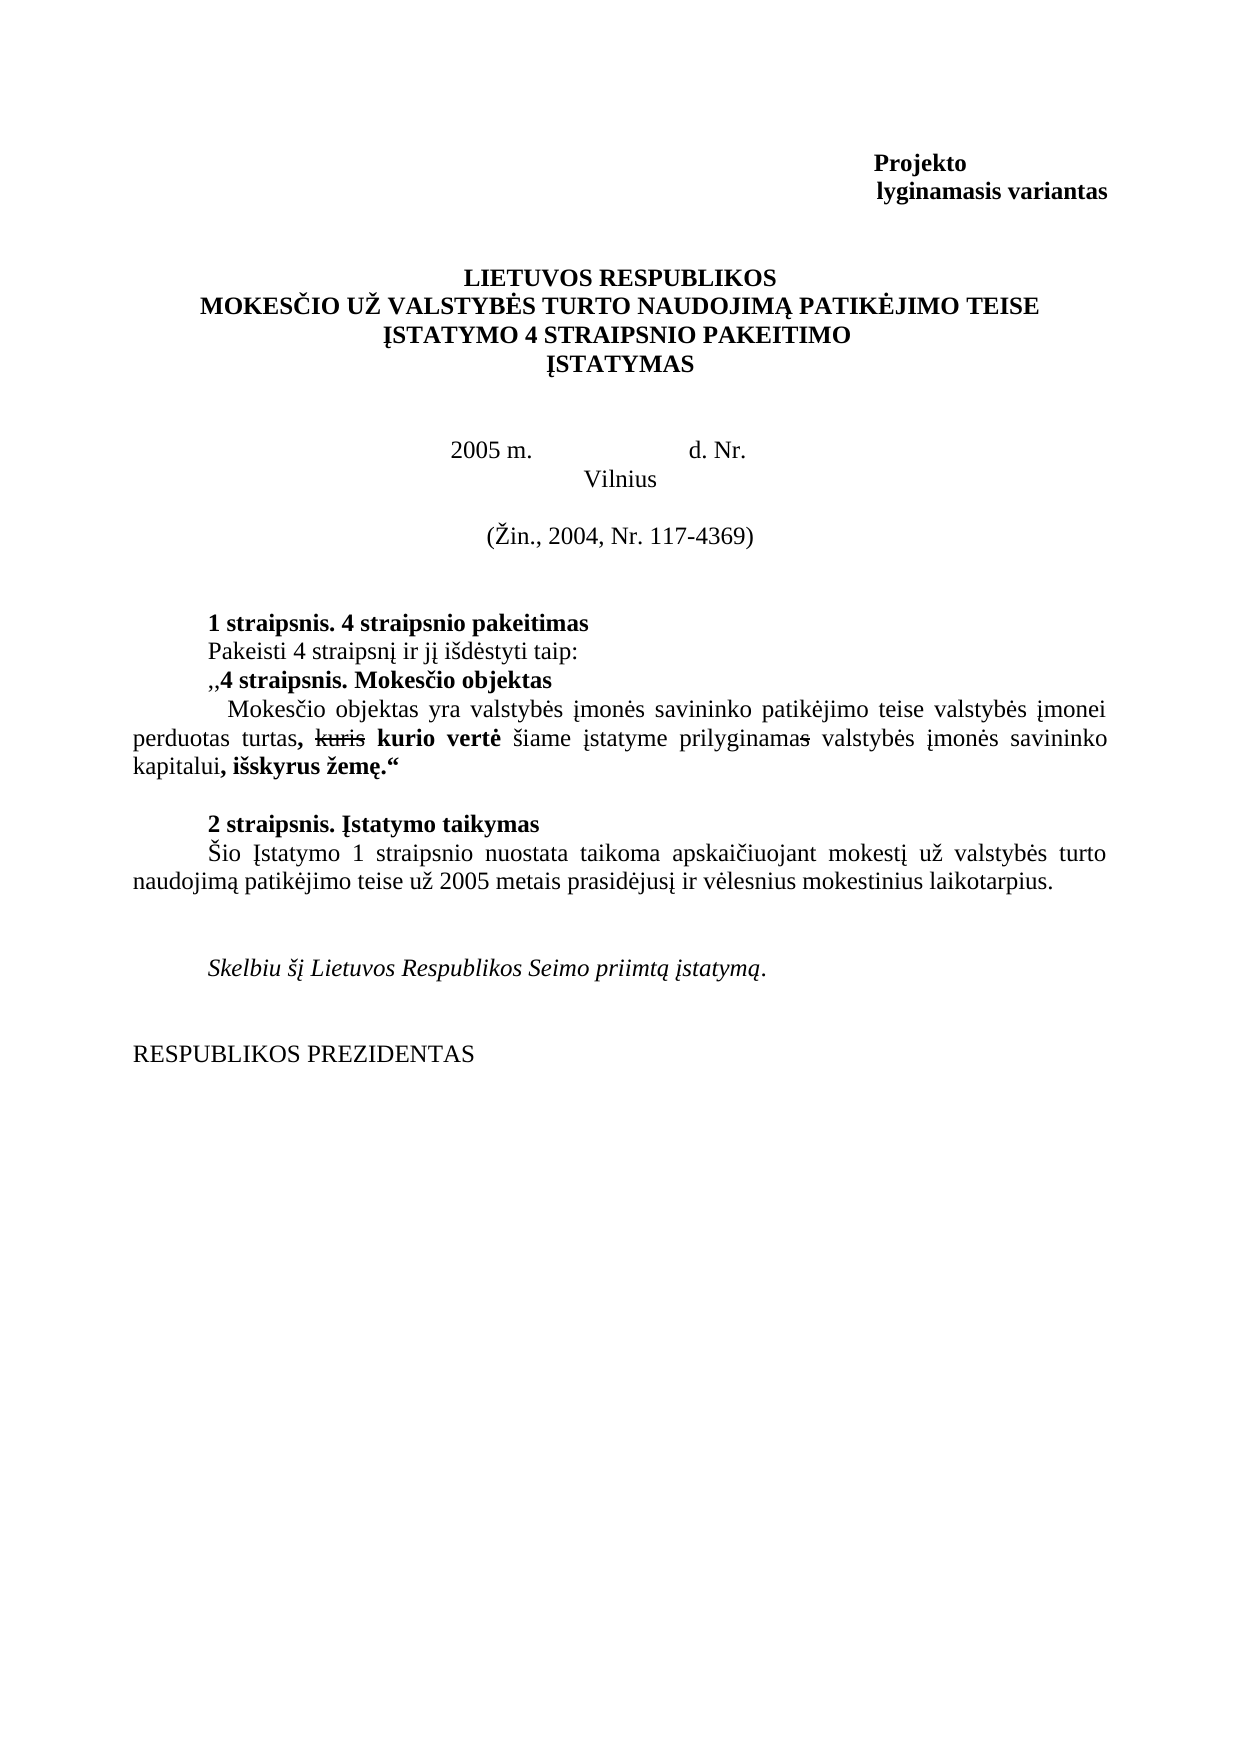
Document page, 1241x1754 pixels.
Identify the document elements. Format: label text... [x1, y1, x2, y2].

text ,,4 straipsnis. Mokesčio objektas [133, 665, 1108, 694]
text Vilnius [133, 464, 1108, 493]
text 1 straipsnis. 4 straipsnio pakeitimas [133, 608, 1108, 636]
text Mokesčio objektas yra valstybės įmonės savininko patikėjimo teise valstybės įmonei perduotas turtas, kuris kurio vertė šiame įstatyme prilyginamas valstybės įmonės savininko kapitalui, išskyrus žemę.“ [133, 694, 1108, 780]
text lyginamasis variantas [133, 176, 1108, 205]
text ĮSTATYMAS [133, 349, 1108, 378]
text Pakeisti 4 straipsnį ir jį išdėstyti taip: [133, 636, 1108, 665]
text 2 straipsnis. Įstatymo taikymas [133, 809, 1108, 838]
text Skelbiu šį Lietuvos Respublikos Seimo priimtą įstatymą. [133, 953, 1108, 981]
text Projekto [658, 148, 1108, 176]
text RESPUBLIKOS PREZIDENTAS [133, 1039, 1108, 1068]
text Šio Įstatymo 1 straipsnio nuostata taikoma apskaičiuojant mokestį už valstybės turto naudojimą patikėjimo teise už 2005 metais prasidėjusį ir vėlesnius mokestinius laikotarpius. [133, 838, 1108, 895]
text LIETUVOS RESPUBLIKOS [133, 263, 1108, 291]
text MOKESČIO UŽ VALSTYBĖS TURTO NAUDOJIMĄ PATIKĖJIMO TEISE ĮSTATYMO 4 STRAIPSNIO PAKEITIMO [133, 291, 1108, 349]
text (Žin., 2004, Nr. 117-4369) [133, 521, 1108, 550]
text 2005 m. d. Nr. [133, 435, 1108, 464]
